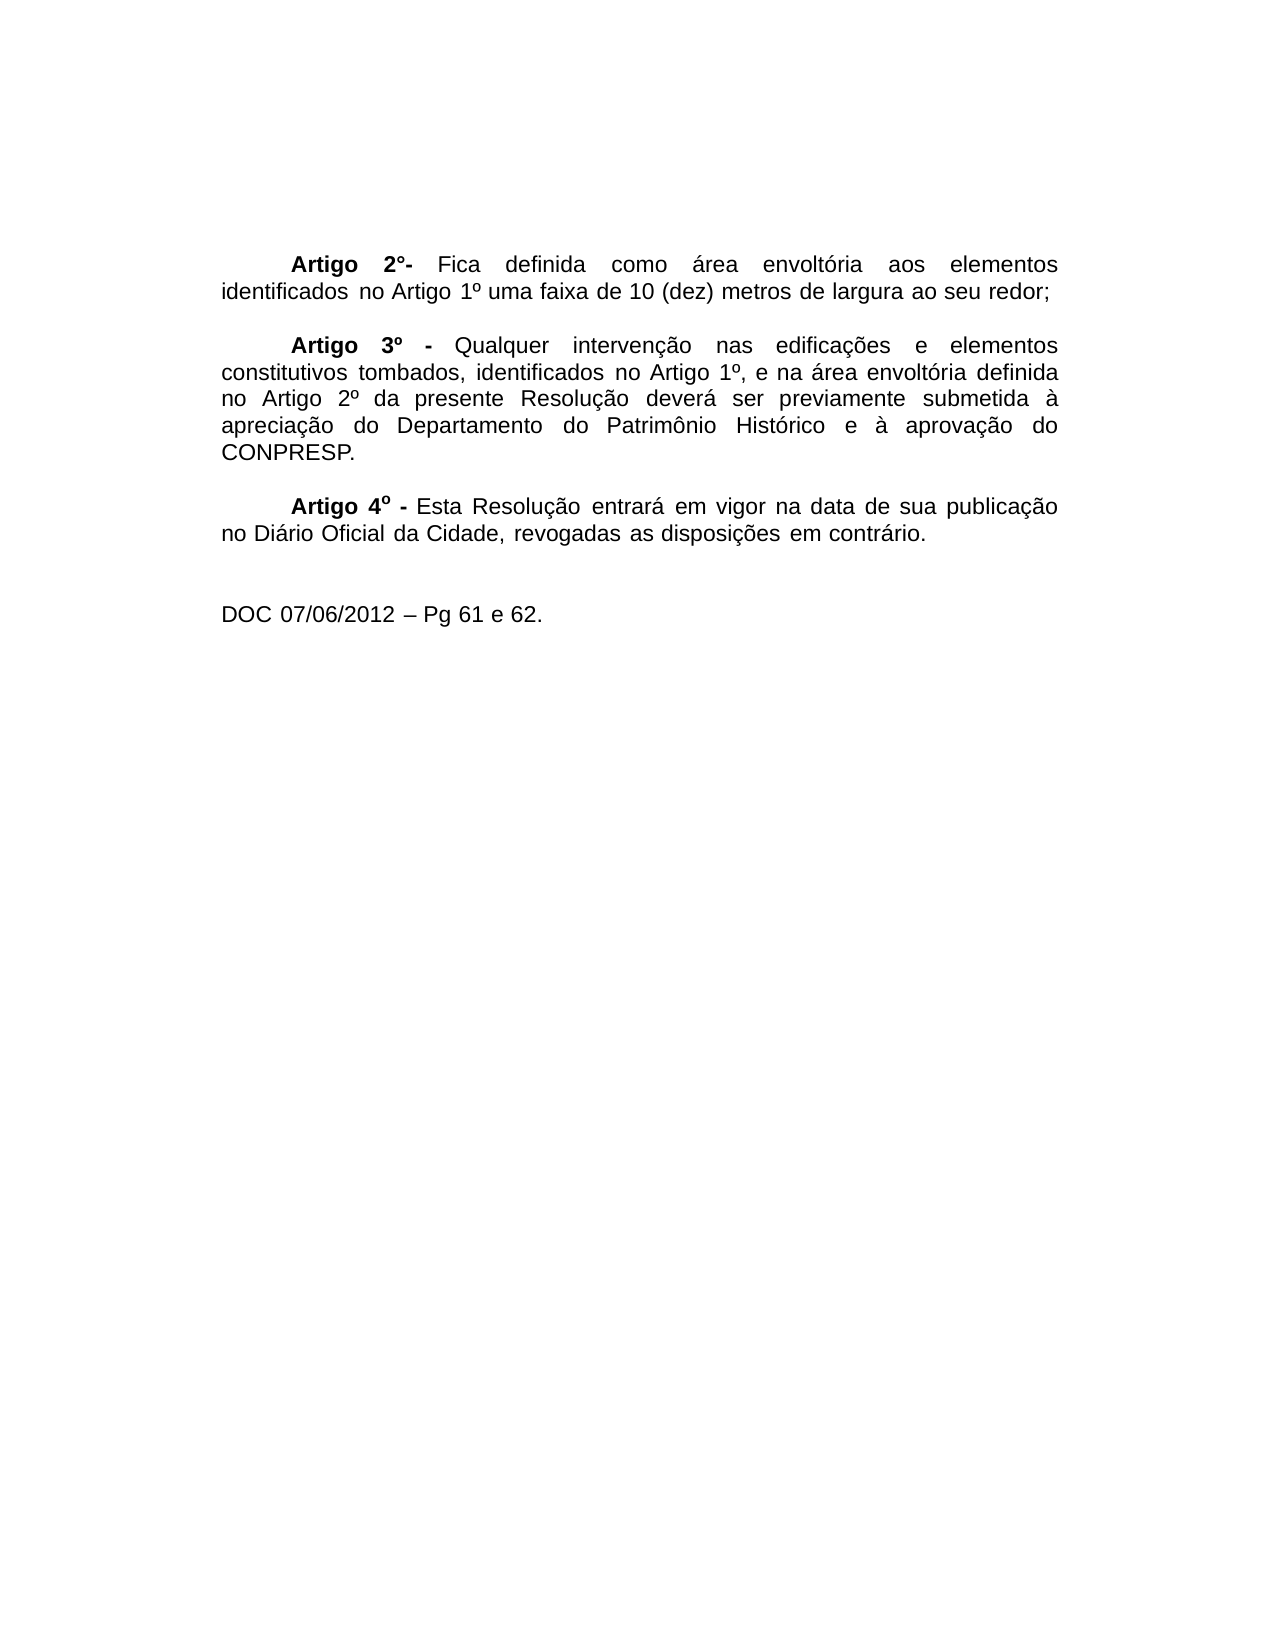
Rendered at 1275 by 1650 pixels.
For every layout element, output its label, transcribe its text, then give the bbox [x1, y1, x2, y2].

text DOC 07/06/2012 – Pg 61 e 62. [221, 601, 1096, 627]
text Artigo 2°- Fica definida como área envoltória aos elementos identificados no Artigo 1º uma faixa de 10 (dez) metros de largura ao seu redor; [221, 251, 1059, 304]
text Artigo 4o - Esta Resolução entrará em vigor na data de sua publicação no Diário Oficial da Cidade, revogadas as disposições em contrário. [221, 489, 1059, 546]
text Artigo 3º - Qualquer intervenção nas edificações e elementos constitutivos tombados, identificados no Artigo 1º, e na área envoltória definida no Artigo 2º da presente Resolução deverá ser previamente submetida à apreciação do Departamento do Patrimônio Histórico e à aprovação do CONPRESP. [221, 332, 1059, 466]
